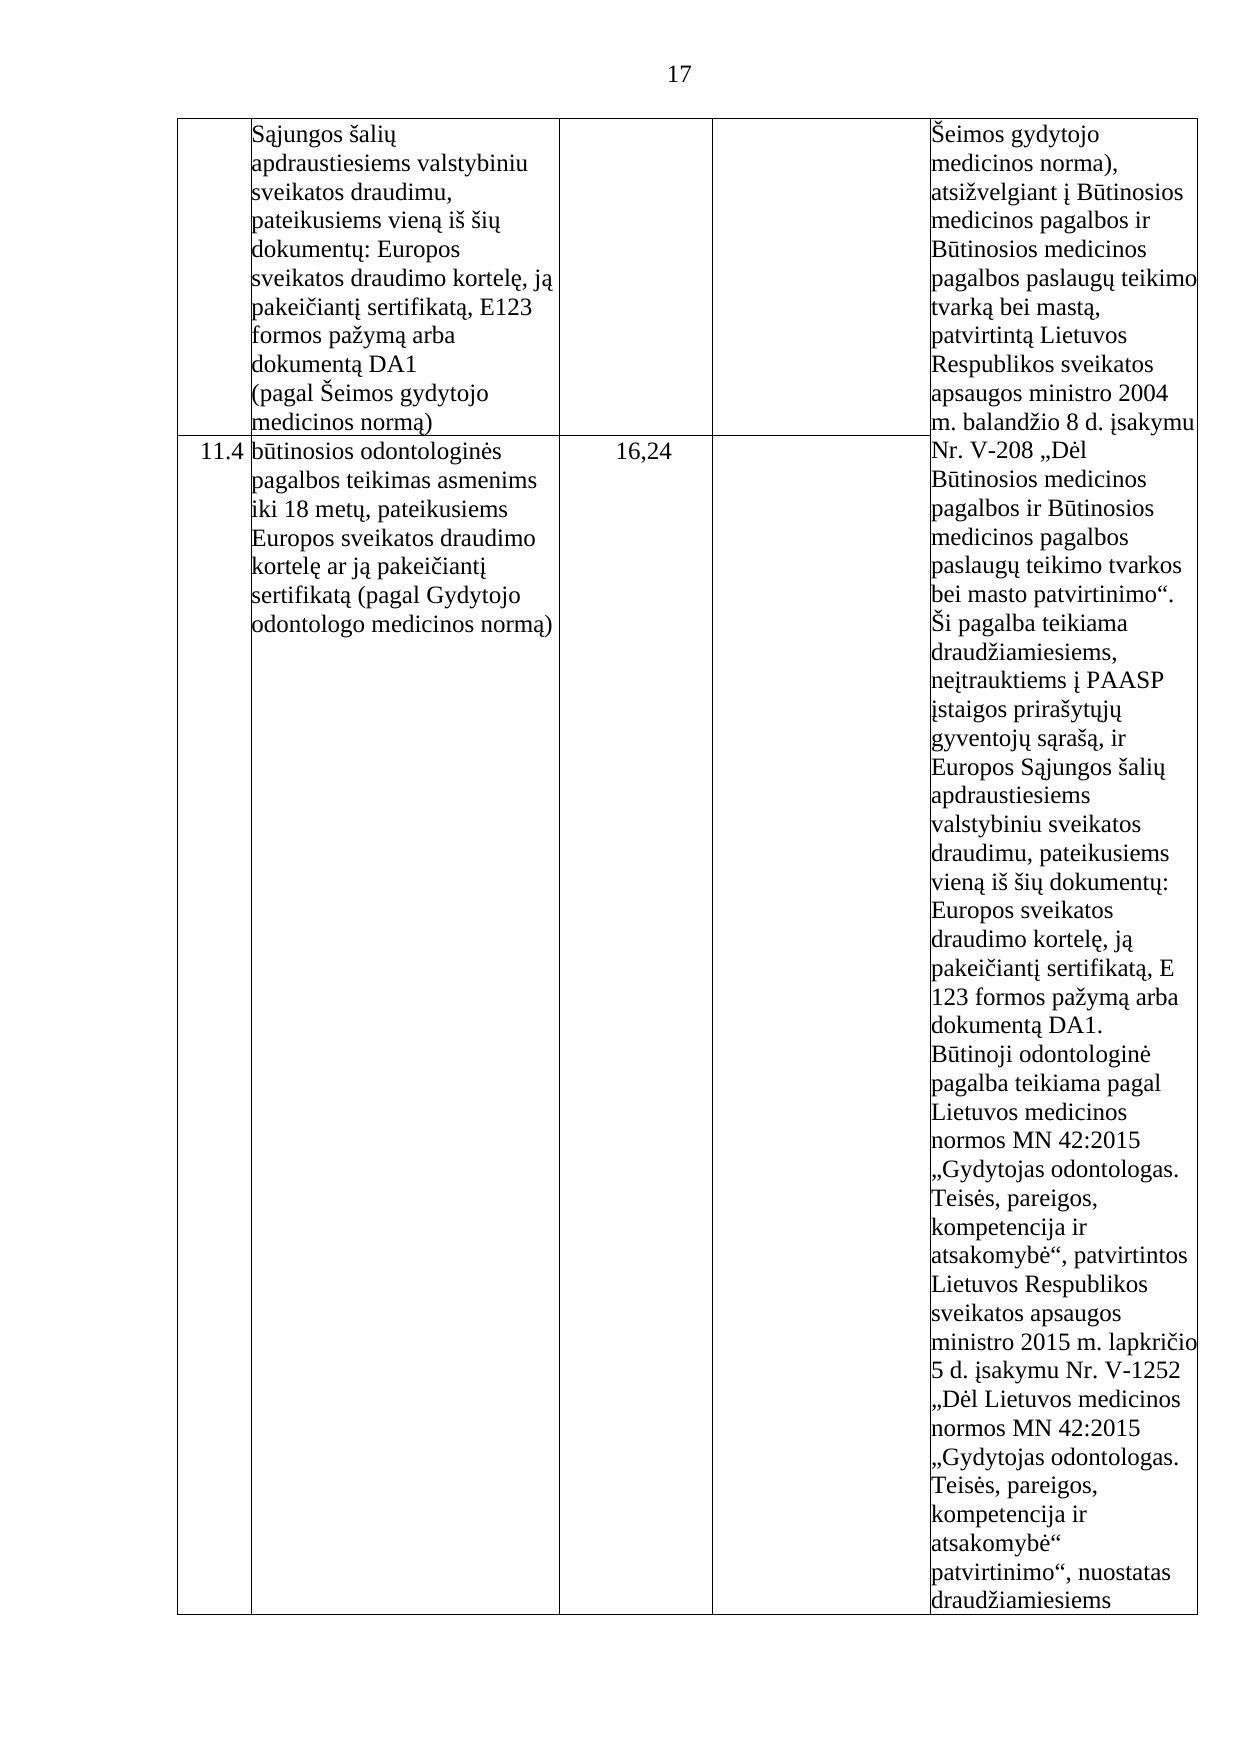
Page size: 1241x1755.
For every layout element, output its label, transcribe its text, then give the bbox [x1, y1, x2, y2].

table_cell [713, 119, 930, 435]
table_cell [560, 119, 712, 435]
table_cell [713, 436, 930, 1614]
table_cell būtinosios odontologinės pagalbos teikimas asmenims iki 18 metų, pateikusiems Europos sveikatos draudimo kortelę ar ją pakeičiantį sertifikatą (pagal Gydytojo odontologo medicinos normą) [252, 436, 559, 1614]
table_cell [178, 119, 251, 435]
table_cell Sąjungos šalių apdraustiesiems valstybiniu sveikatos draudimu, pateikusiems vieną iš šių dokumentų: Europos sveikatos draudimo kortelę, ją pakeičiantį sertifikatą, E123 formos pažymą arba dokumentą DA1 (pagal Šeimos gydytojo medicinos normą) [252, 119, 559, 435]
table_cell 11.4 [178, 436, 251, 1614]
table_cell Šeimos gydytojo medicinos norma), atsižvelgiant į Būtinosios medicinos pagalbos ir Būtinosios medicinos pagalbos paslaugų teikimo tvarką bei mastą, patvirtintą Lietuvos Respublikos sveikatos apsaugos ministro 2004 m. balandžio 8 d. įsakymu Nr. V-208 „Dėl Būtinosios medicinos pagalbos ir Būtinosios medicinos pagalbos paslaugų teikimo tvarkos bei masto patvirtinimo“. Ši pagalba teikiama draudžiamiesiems, neįtrauktiems į PAASP įstaigos prirašytųjų gyventojų sąrašą, ir Europos Sąjungos šalių apdraustiesiems valstybiniu sveikatos draudimu, pateikusiems vieną iš šių dokumentų: Europos sveikatos draudimo kortelę, ją pakeičiantį sertifikatą, E 123 formos pažymą arba dokumentą DA1. Būtinoji odontologinė pagalba teikiama pagal Lietuvos medicinos normos MN 42:2015 „Gydytojas odontologas. Teisės, pareigos, kompetencija ir atsakomybė“, patvirtintos Lietuvos Respublikos sveikatos apsaugos ministro 2015 m. lapkričio 5 d. įsakymu Nr. V-1252 „Dėl Lietuvos medicinos normos MN 42:2015 „Gydytojas odontologas. Teisės, pareigos, kompetencija ir atsakomybė“ patvirtinimo“, nuostatas draudžiamiesiems [931, 119, 1197, 1614]
table_cell 16,24 [560, 436, 712, 1614]
